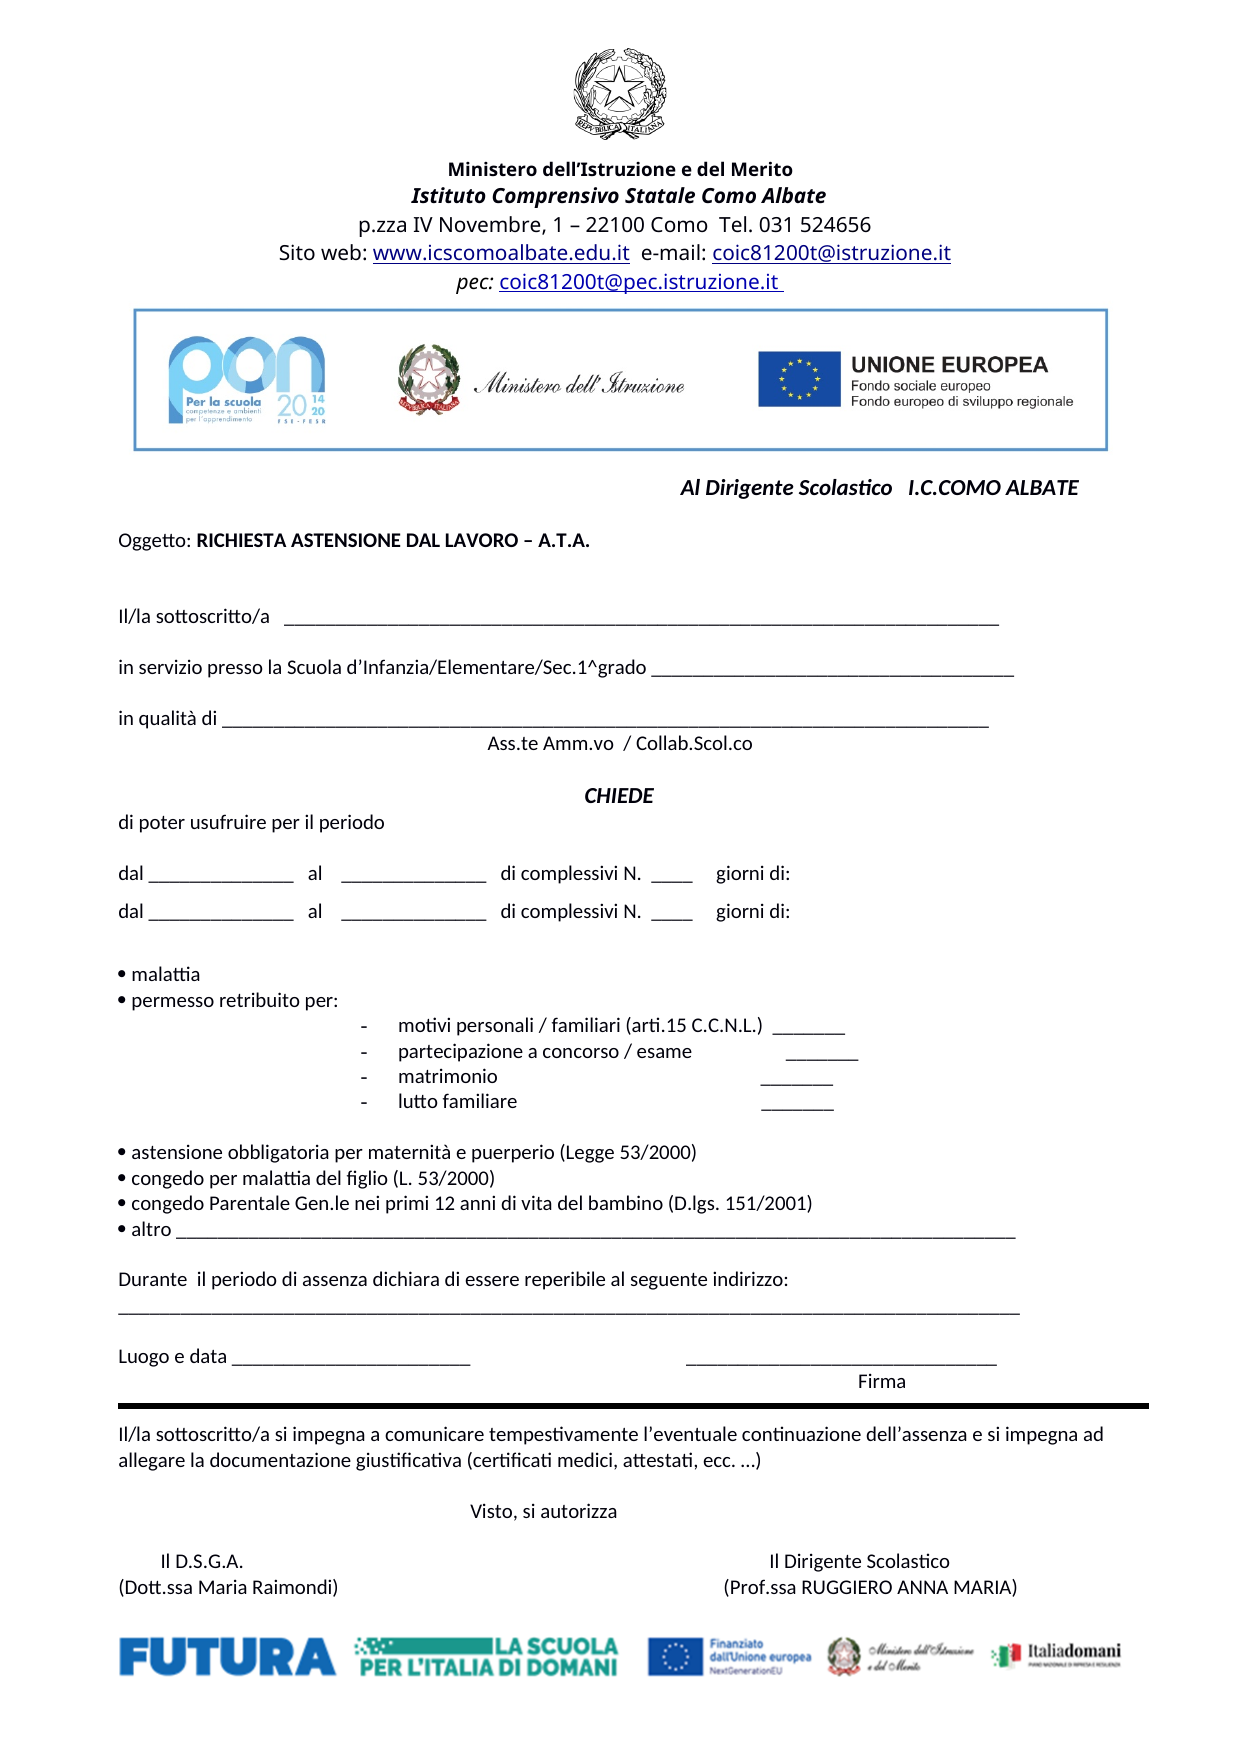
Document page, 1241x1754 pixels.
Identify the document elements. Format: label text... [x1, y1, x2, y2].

text  malattia [118, 962, 1122, 987]
text di poter usufruire per il periodo [118, 809, 1122, 834]
list partecipazione a concorso / esame _______ [360, 1038, 1122, 1063]
text  altro _________________________________________________________________________________ [118, 1216, 1122, 1241]
text Oggetto: RICHIESTA ASTENSIONE DAL LAVORO – A.T.A. [118, 527, 1122, 552]
text Visto, si autorizza [118, 1498, 1122, 1523]
text dal ______________ al ______________ di complessivi N. ____ giorni di: [118, 898, 1122, 923]
text  permesso retribuito per: [118, 987, 1122, 1012]
list motivi personali / familiari (arti.15 C.C.N.L.) _______ [360, 1012, 1122, 1038]
text dal ______________ al ______________ di complessivi N. ____ giorni di: [118, 860, 1122, 885]
list matrimonio _______ [360, 1063, 1122, 1089]
text in servizio presso la Scuola d’Infanzia/Elementare/Sec.1^grado ___________________________________ [118, 654, 1122, 679]
text Al Dirigente Scolastico I.C.COMO ALBATE [118, 473, 1122, 501]
text _______________________________________________________________________________________ [118, 1292, 1122, 1317]
text Ass.te Amm.vo / Collab.Scol.co [118, 730, 1122, 756]
text Durante il periodo di assenza dichiara di essere reperibile al seguente indirizzo: [118, 1267, 1122, 1292]
text (Dott.ssa Maria Raimondi) (Prof.ssa RUGGIERO ANNA MARIA) [118, 1574, 1122, 1599]
text  astensione obbligatoria per maternità e puerperio (Legge 53/2000) [118, 1139, 1122, 1165]
text in qualità di __________________________________________________________________________ [118, 705, 1122, 730]
text Il/la sottoscritto/a si impegna a comunicare tempestivamente l’eventuale continuazione dell’assenza e si impegna ad allegare la documentazione giustificativa (certificati medici, attestati, ecc. …) [118, 1422, 1122, 1472]
text  congedo per malattia del figlio (L. 53/2000) [118, 1165, 1122, 1190]
text Luogo e data _______________________ ______________________________ [118, 1343, 1122, 1368]
text CHIEDE [118, 781, 1122, 809]
list lutto familiare _______ [360, 1089, 1122, 1114]
text Firma [118, 1368, 1122, 1394]
text  congedo Parentale Gen.le nei primi 12 anni di vita del bambino (D.lgs. 151/2001) [118, 1190, 1122, 1216]
text Il D.S.G.A. Il Dirigente Scolastico [118, 1549, 1122, 1574]
text Il/la sottoscritto/a _____________________________________________________________________ [118, 603, 1122, 628]
